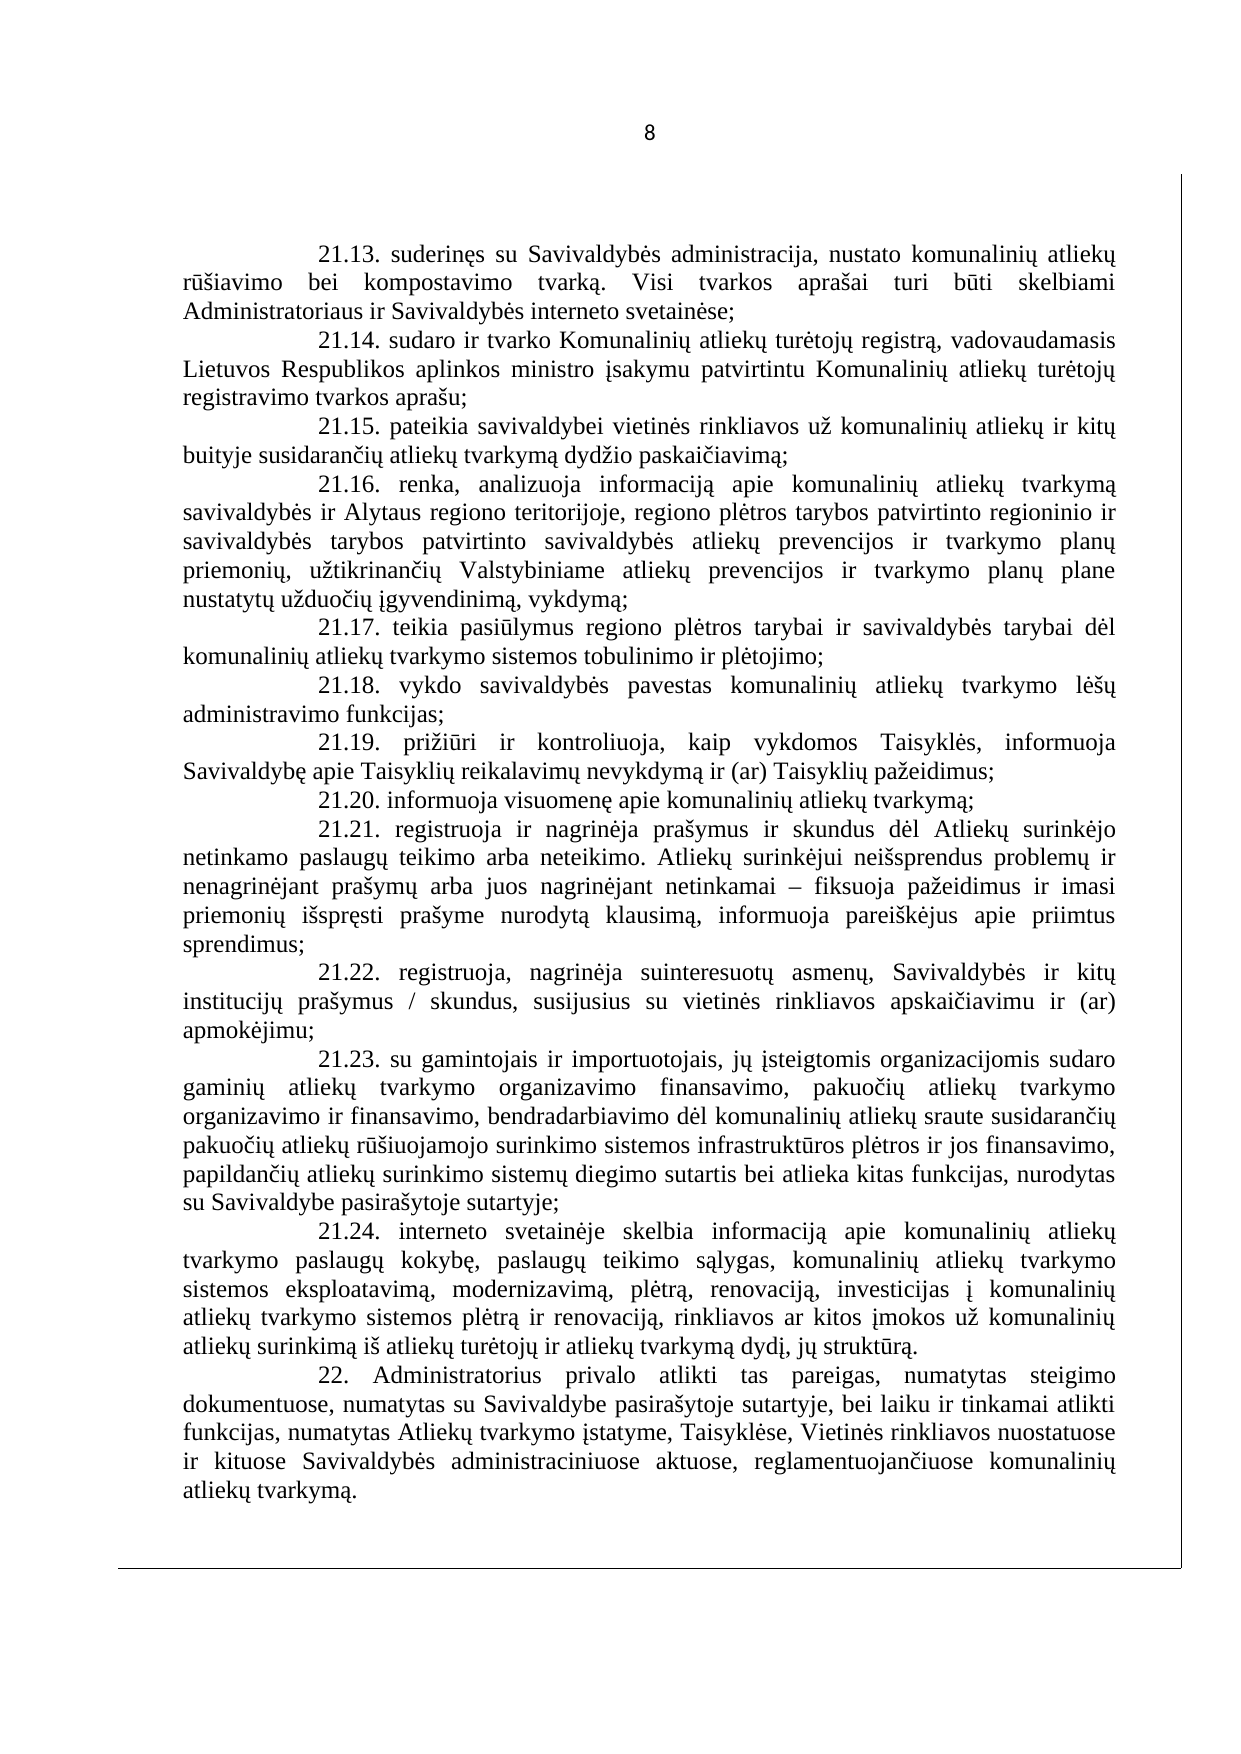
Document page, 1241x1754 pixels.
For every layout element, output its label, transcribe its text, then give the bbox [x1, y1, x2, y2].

text 21.14. sudaro ir tvarko Komunalinių atliekų turėtojų registrą, vadovaudamasis Lietuvos Respublikos aplinkos ministro įsakymu patvirtintu Komunalinių atliekų turėtojų registravimo tvarkos aprašu; [118, 325, 1181, 411]
text 21.23. su gamintojais ir importuotojais, jų įsteigtomis organizacijomis sudaro gaminių atliekų tvarkymo organizavimo finansavimo, pakuočių atliekų tvarkymo organizavimo ir finansavimo, bendradarbiavimo dėl komunalinių atliekų sraute susidarančių pakuočių atliekų rūšiuojamojo surinkimo sistemos infrastruktūros plėtros ir jos finansavimo, papildančių atliekų surinkimo sistemų diegimo sutartis bei atlieka kitas funkcijas, nurodytas su Savivaldybe pasirašytoje sutartyje; [118, 1044, 1181, 1216]
text 21.13. suderinęs su Savivaldybės administracija, nustato komunalinių atliekų rūšiavimo bei kompostavimo tvarką. Visi tvarkos aprašai turi būti skelbiami Administratoriaus ir Savivaldybės interneto svetainėse; [118, 174, 1181, 325]
text 21.19. prižiūri ir kontroliuoja, kaip vykdomos Taisyklės, informuoja Savivaldybę apie Taisyklių reikalavimų nevykdymą ir (ar) Taisyklių pažeidimus; [118, 727, 1181, 785]
text 21.22. registruoja, nagrinėja suinteresuotų asmenų, Savivaldybės ir kitų institucijų prašymus / skundus, susijusius su vietinės rinkliavos apskaičiavimu ir (ar) apmokėjimu; [118, 957, 1181, 1044]
text 21.20. informuoja visuomenę apie komunalinių atliekų tvarkymą; [118, 785, 1181, 814]
text 22. Administratorius privalo atlikti tas pareigas, numatytas steigimo dokumentuose, numatytas su Savivaldybe pasirašytoje sutartyje, bei laiku ir tinkamai atlikti funkcijas, numatytas Atliekų tvarkymo įstatyme, Taisyklėse, Vietinės rinkliavos nuostatuose ir kituose Savivaldybės administraciniuose aktuose, reglamentuojančiuose komunalinių atliekų tvarkymą. [118, 1360, 1181, 1568]
text 21.24. interneto svetainėje skelbia informaciją apie komunalinių atliekų tvarkymo paslaugų kokybę, paslaugų teikimo sąlygas, komunalinių atliekų tvarkymo sistemos eksploatavimą, modernizavimą, plėtrą, renovaciją, investicijas į komunalinių atliekų tvarkymo sistemos plėtrą ir renovaciją, rinkliavos ar kitos įmokos už komunalinių atliekų surinkimą iš atliekų turėtojų ir atliekų tvarkymą dydį, jų struktūrą. [118, 1216, 1181, 1360]
text 21.18. vykdo savivaldybės pavestas komunalinių atliekų tvarkymo lėšų administravimo funkcijas; [118, 670, 1181, 727]
text 21.16. renka, analizuoja informaciją apie komunalinių atliekų tvarkymą savivaldybės ir Alytaus regiono teritorijoje, regiono plėtros tarybos patvirtinto regioninio ir savivaldybės tarybos patvirtinto savivaldybės atliekų prevencijos ir tvarkymo planų priemonių, užtikrinančių Valstybiniame atliekų prevencijos ir tvarkymo planų plane nustatytų užduočių įgyvendinimą, vykdymą; [118, 469, 1181, 612]
text 21.21. registruoja ir nagrinėja prašymus ir skundus dėl Atliekų surinkėjo netinkamo paslaugų teikimo arba neteikimo. Atliekų surinkėjui neišsprendus problemų ir nenagrinėjant prašymų arba juos nagrinėjant netinkamai – fiksuoja pažeidimus ir imasi priemonių išspręsti prašyme nurodytą klausimą, informuoja pareiškėjus apie priimtus sprendimus; [118, 814, 1181, 957]
text 21.15. pateikia savivaldybei vietinės rinkliavos už komunalinių atliekų ir kitų buityje susidarančių atliekų tvarkymą dydžio paskaičiavimą; [118, 411, 1181, 469]
text 21.17. teikia pasiūlymus regiono plėtros tarybai ir savivaldybės tarybai dėl komunalinių atliekų tvarkymo sistemos tobulinimo ir plėtojimo; [118, 612, 1181, 670]
